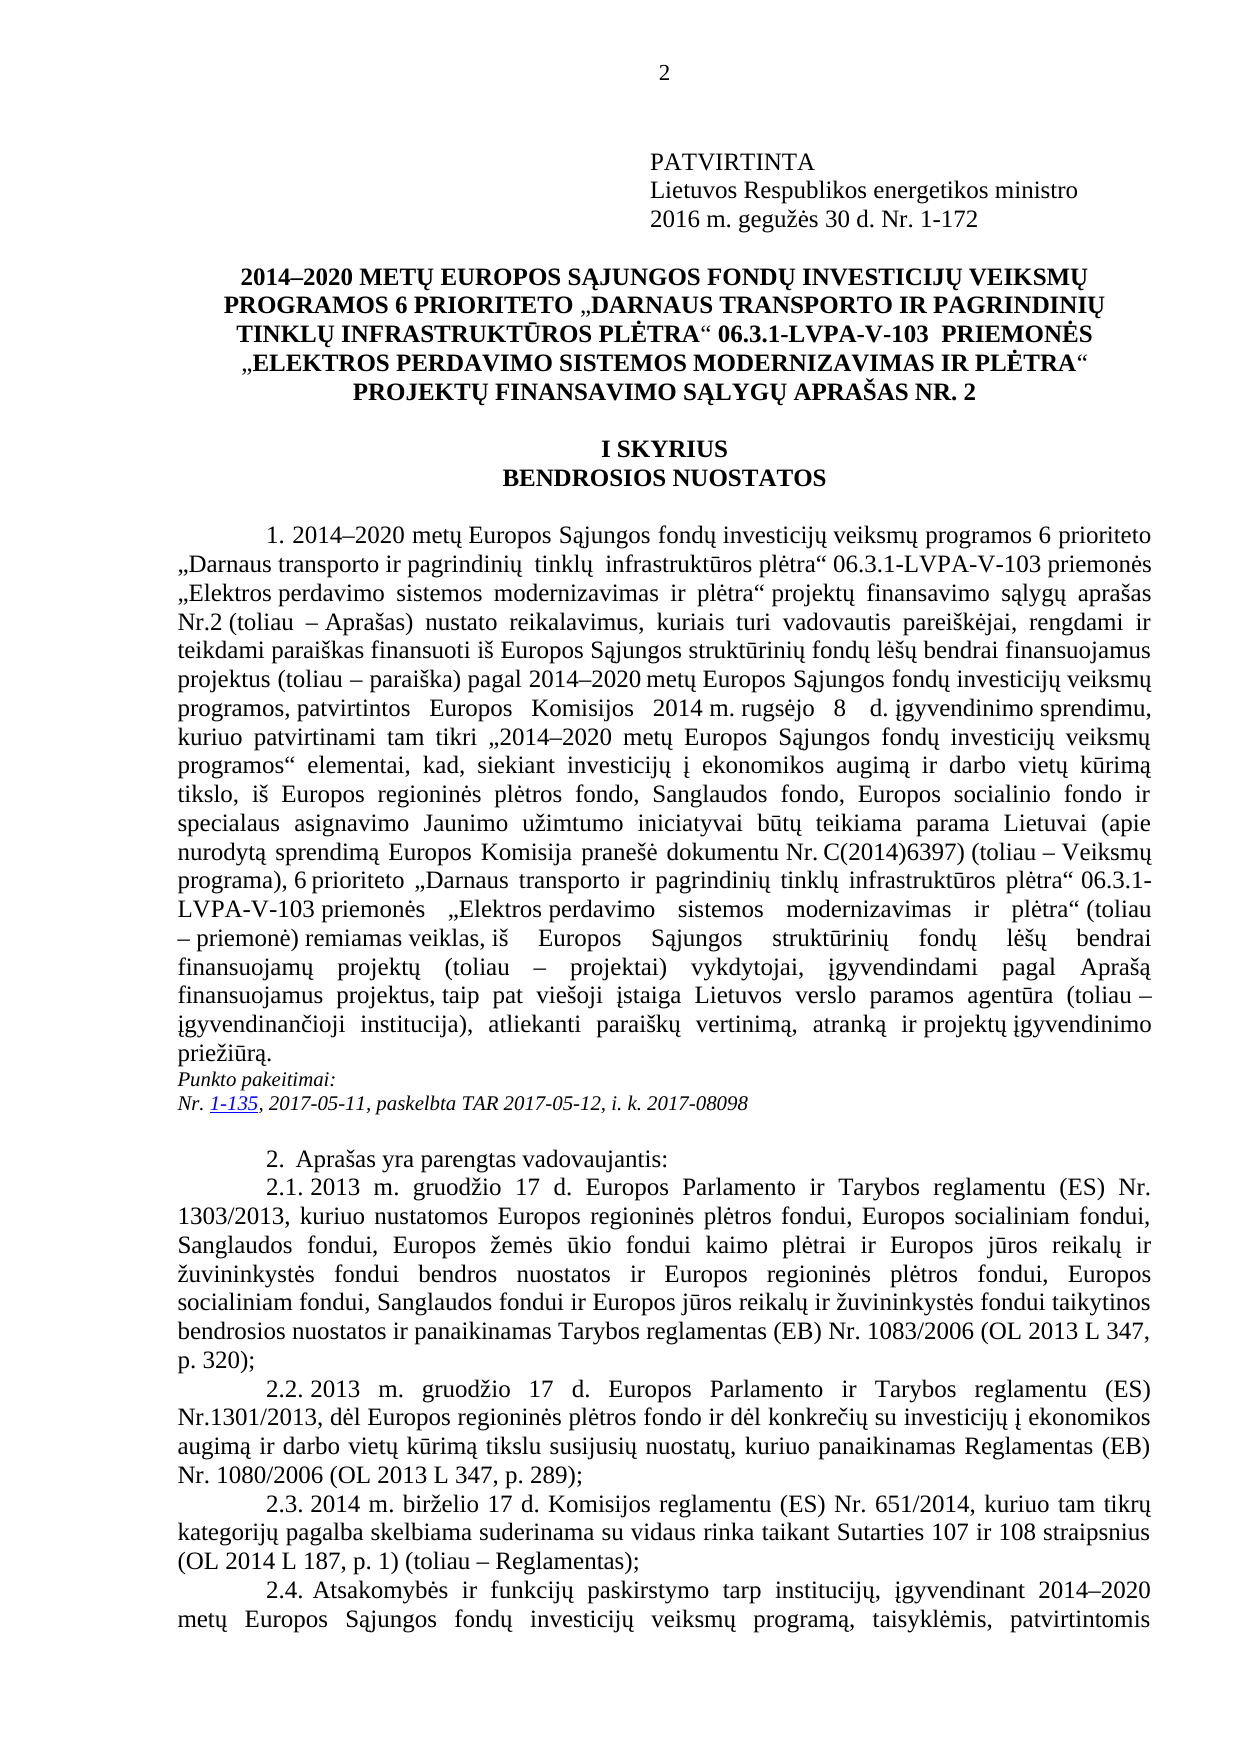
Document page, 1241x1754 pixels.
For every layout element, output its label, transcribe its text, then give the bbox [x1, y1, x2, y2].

text I SKYRIUS [177, 434, 1152, 463]
text 2.1. 2013 m. gruodžio 17 d. Europos Parlamento ir Tarybos reglamentu (ES) Nr. 1303/2013, kuriuo nustatomos Europos regioninės plėtros fondui, Europos socialiniam fondui, Sanglaudos fondui, Europos žemės ūkio fondui kaimo plėtrai ir Europos jūros reikalų ir žuvininkystės fondui bendros nuostatos ir Europos regioninės plėtros fondui, Europos socialiniam fondui, Sanglaudos fondui ir Europos jūros reikalų ir žuvininkystės fondui taikytinos bendrosios nuostatos ir panaikinamas Tarybos reglamentas (EB) Nr. 1083/2006 (OL 2013 L 347, p. 320); [177, 1172, 1152, 1374]
text 2016 m. gegužės 30 d. Nr. 1-172 [650, 204, 1152, 233]
text Nr. 1-135, 2017-05-11, paskelbta TAR 2017-05-12, i. k. 2017-08098 [177, 1091, 1152, 1115]
text 2.2. 2013 m. gruodžio 17 d. Europos Parlamento ir Tarybos reglamentu (ES) Nr.1301/2013, dėl Europos regioninės plėtros fondo ir dėl konkrečių su investicijų į ekonomikos augimą ir darbo vietų kūrimą tikslu susijusių nuostatų, kuriuo panaikinamas Reglamentas (EB) Nr. 1080/2006 (OL 2013 L 347, p. 289); [177, 1374, 1152, 1489]
text 2.4. Atsakomybės ir funkcijų paskirstymo tarp institucijų, įgyvendinant 2014–2020 metų Europos Sąjungos fondų investicijų veiksmų programą, taisyklėmis, patvirtintomis [177, 1575, 1152, 1632]
text PATVIRTINTA [650, 147, 1152, 176]
text 2. Aprašas yra parengtas vadovaujantis: [177, 1144, 1152, 1172]
text 2.3. 2014 m. birželio 17 d. Komisijos reglamentu (ES) Nr. 651/2014, kuriuo tam tikrų kategorijų pagalba skelbiama suderinama su vidaus rinka taikant Sutarties 107 ir 108 straipsnius (OL 2014 L 187, p. 1) (toliau – Reglamentas); [177, 1489, 1152, 1575]
text BENDROSIOS NUOSTATOS [177, 463, 1152, 492]
text 1. 2014–2020 metų Europos Sąjungos fondų investicijų veiksmų programos 6 prioriteto „Darnaus transporto ir pagrindinių tinklų infrastruktūros plėtra“ 06.3.1-LVPA-V-103 priemonės „Elektros perdavimo sistemos modernizavimas ir plėtra“ projektų finansavimo sąlygų aprašas Nr.2 (toliau – Aprašas) nustato reikalavimus, kuriais turi vadovautis pareiškėjai, rengdami ir teikdami paraiškas finansuoti iš Europos Sąjungos struktūrinių fondų lėšų bendrai finansuojamus projektus (toliau – paraiška) pagal 2014–2020 metų Europos Sąjungos fondų investicijų veiksmų programos, patvirtintos Europos Komisijos 2014 m. rugsėjo 8 d. įgyvendinimo sprendimu, kuriuo patvirtinami tam tikri „2014–2020 metų Europos Sąjungos fondų investicijų veiksmų programos“ elementai, kad, siekiant investicijų į ekonomikos augimą ir darbo vietų kūrimą tikslo, iš Europos regioninės plėtros fondo, Sanglaudos fondo, Europos socialinio fondo ir specialaus asignavimo Jaunimo užimtumo iniciatyvai būtų teikiama parama Lietuvai (apie nurodytą sprendimą Europos Komisija pranešė dokumentu Nr. C(2014)6397) (toliau – Veiksmų programa), 6 prioriteto „Darnaus transporto ir pagrindinių tinklų infrastruktūros plėtra“ 06.3.1-LVPA-V-103 priemonės „Elektros perdavimo sistemos modernizavimas ir plėtra“ (toliau – priemonė) remiamas veiklas, iš Europos Sąjungos struktūrinių fondų lėšų bendrai finansuojamų projektų (toliau – projektai) vykdytojai, įgyvendindami pagal Aprašą finansuojamus projektus, taip pat viešoji įstaiga Lietuvos verslo paramos agentūra (toliau – įgyvendinančioji institucija), atliekanti paraiškų vertinimą, atranką ir projektų įgyvendinimo priežiūrą. [177, 521, 1152, 1067]
text Lietuvos Respublikos energetikos ministro [650, 176, 1152, 204]
text Punkto pakeitimai: [177, 1067, 1152, 1091]
text 2014–2020 METŲ EUROPOS SĄJUNGOS FONDŲ INVESTICIJŲ VEIKSMŲ PROGRAMOS 6 PRIORITETO „DARNAUS TRANSPORTO IR PAGRINDINIŲ TINKLŲ INFRASTRUKTŪROS PLĖTRA“ 06.3.1-LVPA-V-103 PRIEMONĖS „Elektros perdavimo sistemos modernizavimas ir plėtra“ PROJEKTŲ FINANSAVIMO SĄLYGŲ APRAŠAS NR. 2 [177, 262, 1152, 406]
